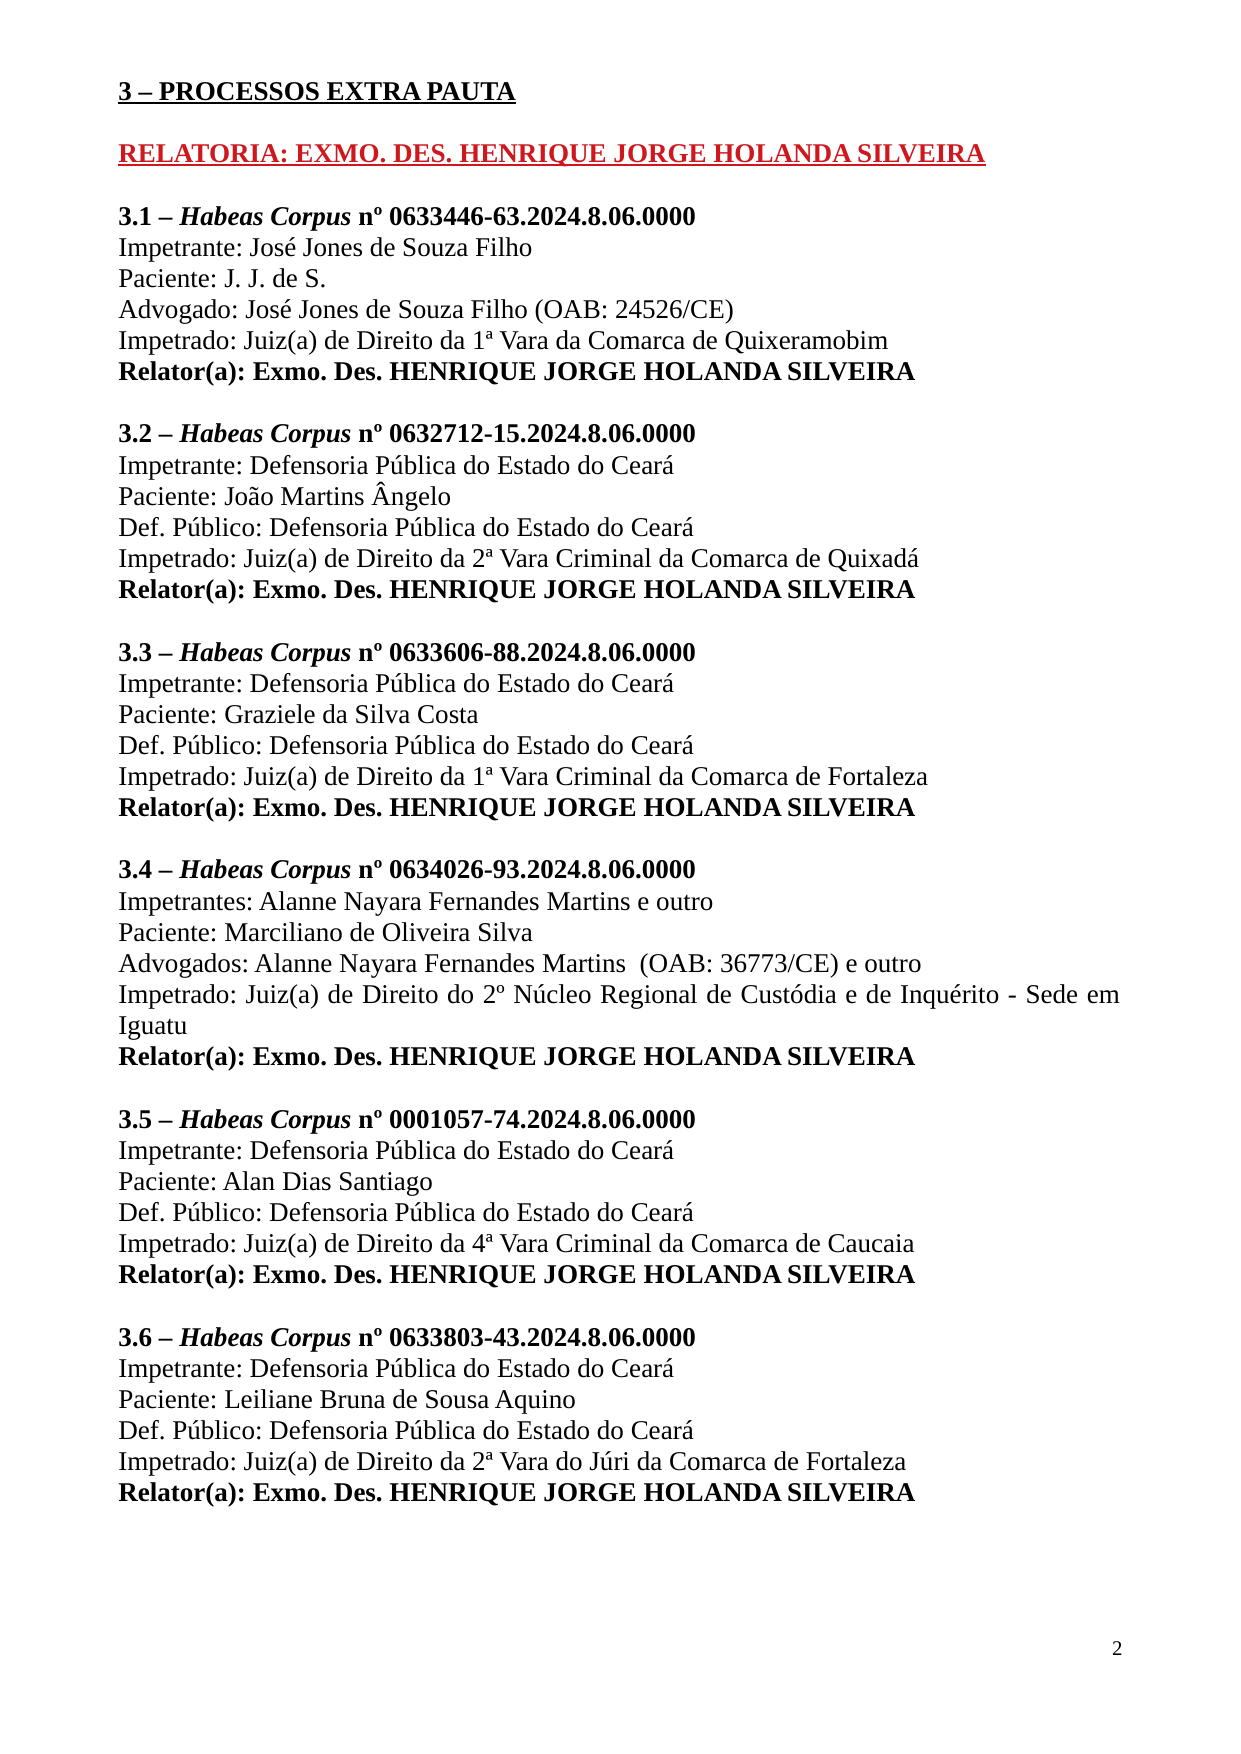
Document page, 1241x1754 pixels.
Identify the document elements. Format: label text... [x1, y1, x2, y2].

text Impetrantes: Alanne Nayara Fernandes Martins e outro [118, 885, 1122, 916]
text Relator(a): Exmo. Des. HENRIQUE JORGE HOLANDA SILVEIRA [118, 1041, 1122, 1072]
text 3.1 – Habeas Corpus nº 0633446-63.2024.8.06.0000 [118, 199, 1122, 231]
text Relator(a): Exmo. Des. HENRIQUE JORGE HOLANDA SILVEIRA [118, 791, 1122, 822]
text Impetrado: Juiz(a) de Direito da 4ª Vara Criminal da Comarca de Caucaia [118, 1227, 1122, 1258]
text Paciente: Graziele da Silva Costa [118, 698, 1122, 729]
text Paciente: Alan Dias Santiago [118, 1165, 1122, 1196]
text Def. Público: Defensoria Pública do Estado do Ceará [118, 511, 1122, 542]
text Impetrante: Defensoria Pública do Estado do Ceará [118, 1352, 1122, 1383]
text Advogados: Alanne Nayara Fernandes Martins (OAB: 36773/CE) e outro [118, 947, 1122, 978]
text Relator(a): Exmo. Des. HENRIQUE JORGE HOLANDA SILVEIRA [118, 573, 1122, 604]
text 3.5 – Habeas Corpus nº 0001057-74.2024.8.06.0000 [118, 1103, 1122, 1134]
text 3.4 – Habeas Corpus nº 0634026-93.2024.8.06.0000 [118, 854, 1122, 885]
text Impetrado: Juiz(a) de Direito da 1ª Vara da Comarca de Quixeramobim [118, 324, 1122, 355]
text Impetrado: Juiz(a) de Direito da 1ª Vara Criminal da Comarca de Fortaleza [118, 760, 1122, 791]
text 3.2 – Habeas Corpus nº 0632712-15.2024.8.06.0000 [118, 418, 1122, 449]
text 3.3 – Habeas Corpus nº 0633606-88.2024.8.06.0000 [118, 636, 1122, 667]
text Impetrante: Defensoria Pública do Estado do Ceará [118, 667, 1122, 698]
text Def. Público: Defensoria Pública do Estado do Ceará [118, 1414, 1122, 1445]
text Impetrante: Defensoria Pública do Estado do Ceará [118, 449, 1122, 480]
text Paciente: J. J. de S. [118, 262, 1122, 293]
text RELATORIA: EXMO. DES. HENRIQUE JORGE HOLANDA SILVEIRA [118, 137, 1122, 168]
text Advogado: José Jones de Souza Filho (OAB: 24526/CE) [118, 293, 1122, 324]
text Relator(a): Exmo. Des. HENRIQUE JORGE HOLANDA SILVEIRA [118, 355, 1122, 386]
text Impetrado: Juiz(a) de Direito do 2º Núcleo Regional de Custódia e de Inquérito - Sede em Iguatu [118, 978, 1122, 1041]
text Paciente: Marciliano de Oliveira Silva [118, 916, 1122, 947]
text Relator(a): Exmo. Des. HENRIQUE JORGE HOLANDA SILVEIRA [118, 1477, 1122, 1508]
text Impetrado: Juiz(a) de Direito da 2ª Vara Criminal da Comarca de Quixadá [118, 542, 1122, 573]
text Relator(a): Exmo. Des. HENRIQUE JORGE HOLANDA SILVEIRA [118, 1258, 1122, 1290]
text Paciente: Leiliane Bruna de Sousa Aquino [118, 1383, 1122, 1414]
text 3.6 – Habeas Corpus nº 0633803-43.2024.8.06.0000 [118, 1321, 1122, 1352]
text 3 – PROCESSOS EXTRA PAUTA [118, 75, 1122, 106]
text Impetrante: José Jones de Souza Filho [118, 231, 1122, 262]
text Def. Público: Defensoria Pública do Estado do Ceará [118, 729, 1122, 760]
text Impetrado: Juiz(a) de Direito da 2ª Vara do Júri da Comarca de Fortaleza [118, 1445, 1122, 1477]
text Impetrante: Defensoria Pública do Estado do Ceará [118, 1134, 1122, 1165]
text Def. Público: Defensoria Pública do Estado do Ceará [118, 1196, 1122, 1227]
text Paciente: João Martins Ângelo [118, 480, 1122, 511]
